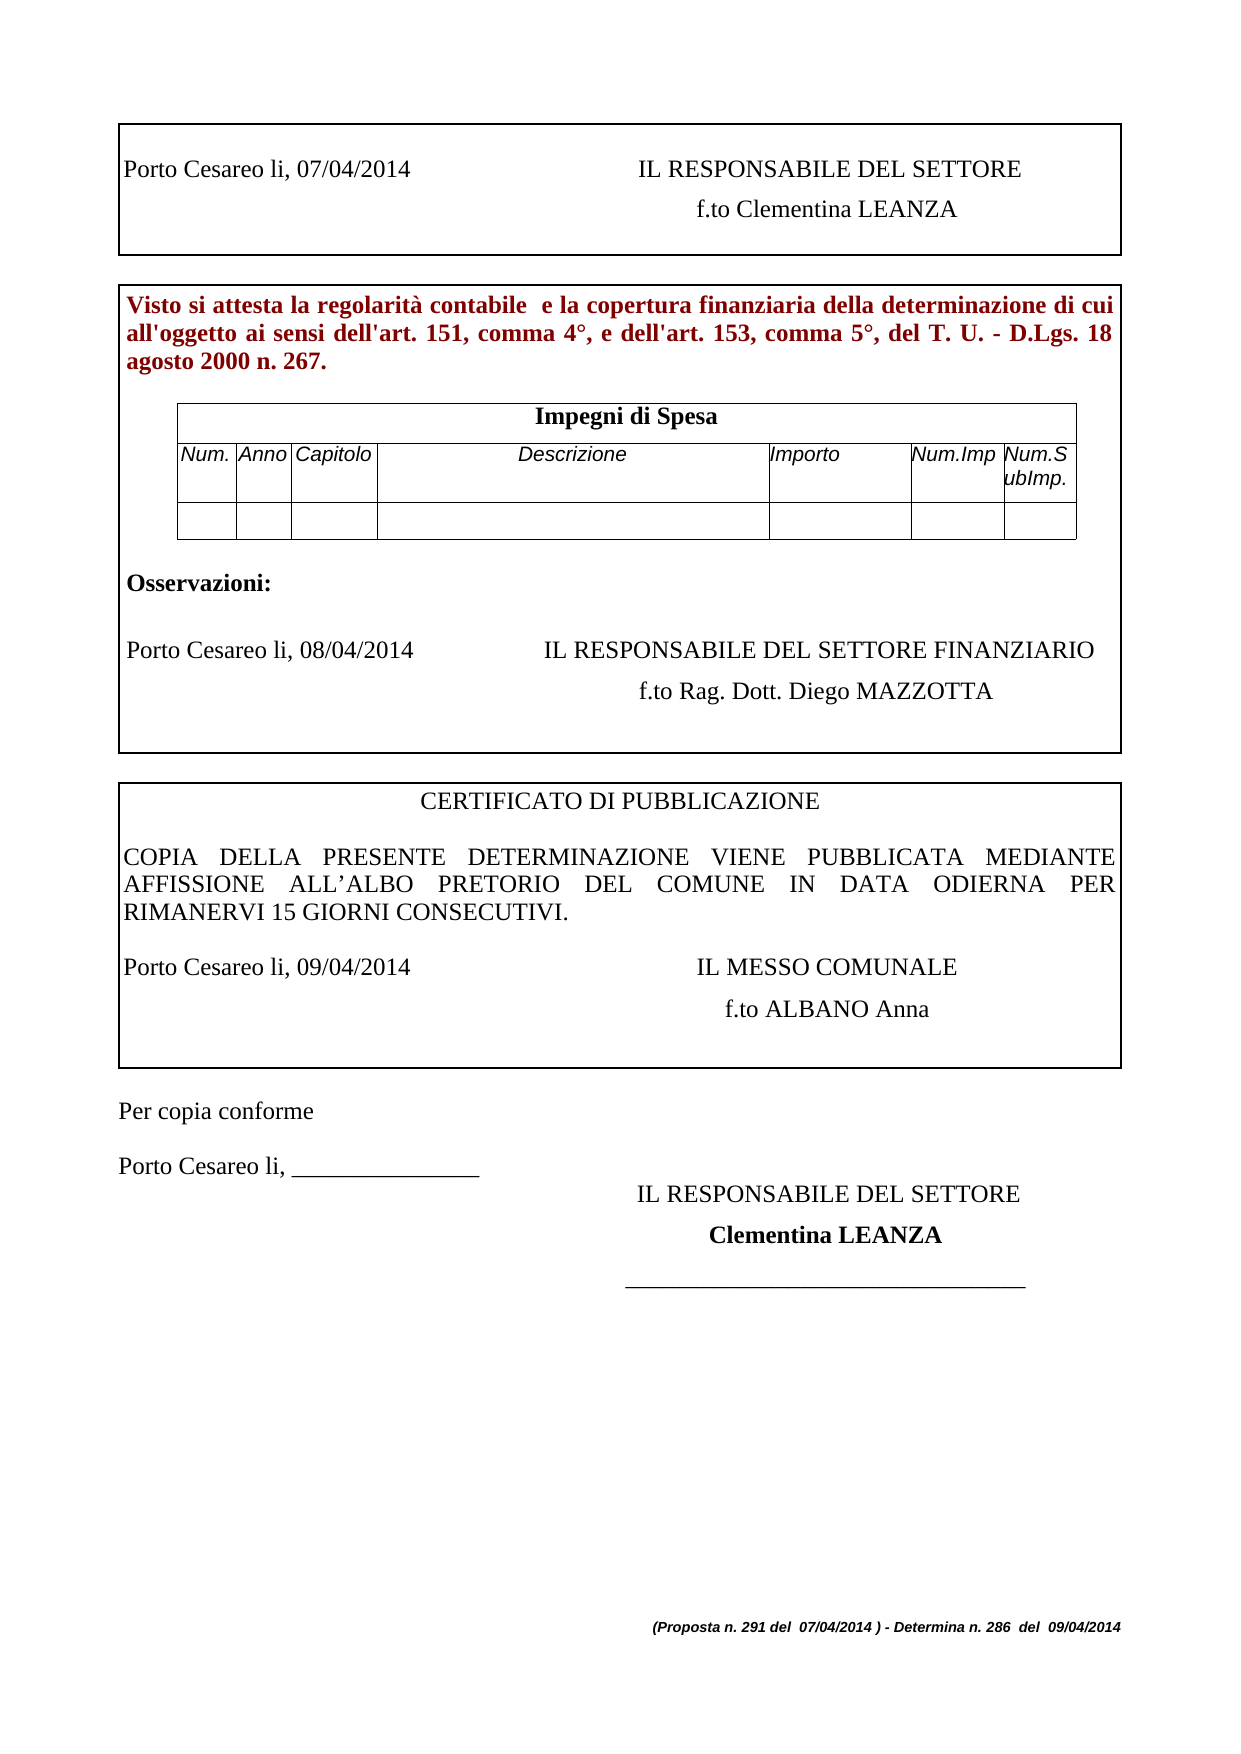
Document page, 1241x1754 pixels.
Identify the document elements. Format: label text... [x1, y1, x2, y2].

table_cell Num.SubImp. [1005, 444, 1076, 502]
table_cell [178, 503, 236, 539]
text Clementina LEANZA [118, 1222, 1122, 1249]
text Porto Cesareo li, _______________ [118, 1152, 1122, 1180]
table_cell [292, 503, 377, 539]
table_cell Anno [237, 444, 291, 502]
text Porto Cesareo li, 09/04/2014 IL MESSO COMUNALE [120, 948, 1120, 981]
table_cell Porto Cesareo li, 08/04/2014 [120, 630, 512, 752]
text Per copia conforme [118, 1097, 1122, 1125]
table_cell IL RESPONSABILE DEL SETTORE FINANZIARIO f.to Rag. Dott. Diego MAZZOTTA [512, 630, 1120, 752]
text f.to Clementina LEANZA [120, 191, 1120, 223]
table_header Visto si attesta la regolarità contabile e la copertura finanziaria della determinazione di cui all'oggetto ai sensi dell'art. 151, comma 4°, e dell'art. 153, comma 5°, del T. U. - D.Lgs. 18 agosto 2000 n. 267. Osservazioni: [120, 286, 1120, 630]
table_cell Num. [178, 444, 236, 502]
text f.to ALBANO Anna [120, 990, 1120, 1023]
table_cell Num.Imp [912, 444, 1004, 502]
table_cell [912, 503, 1004, 539]
table_cell Descrizione [378, 444, 769, 502]
table_cell [378, 503, 769, 539]
text IL RESPONSABILE DEL SETTORE [118, 1180, 1122, 1208]
table_cell [237, 503, 291, 539]
text ________________________________ [118, 1263, 1122, 1291]
table_cell [770, 503, 911, 539]
table_cell [1005, 503, 1076, 539]
text CERTIFICATO DI PUBBLICAZIONE [120, 784, 1120, 815]
table_cell Capitolo [292, 444, 377, 502]
text COPIA DELLA PRESENTE DETERMINAZIONE VIENE PUBBLICATA MEDIANTE AFFISSIONE ALL’ALBO PRETORIO DEL COMUNE IN DATA ODIERNA PER RIMANERVI 15 GIORNI CONSECUTIVI. [120, 838, 1120, 926]
table_cell Importo [770, 444, 911, 502]
table_header Impegni di Spesa [178, 404, 1076, 443]
text Porto Cesareo li, 07/04/2014 IL RESPONSABILE DEL SETTORE [120, 150, 1120, 183]
